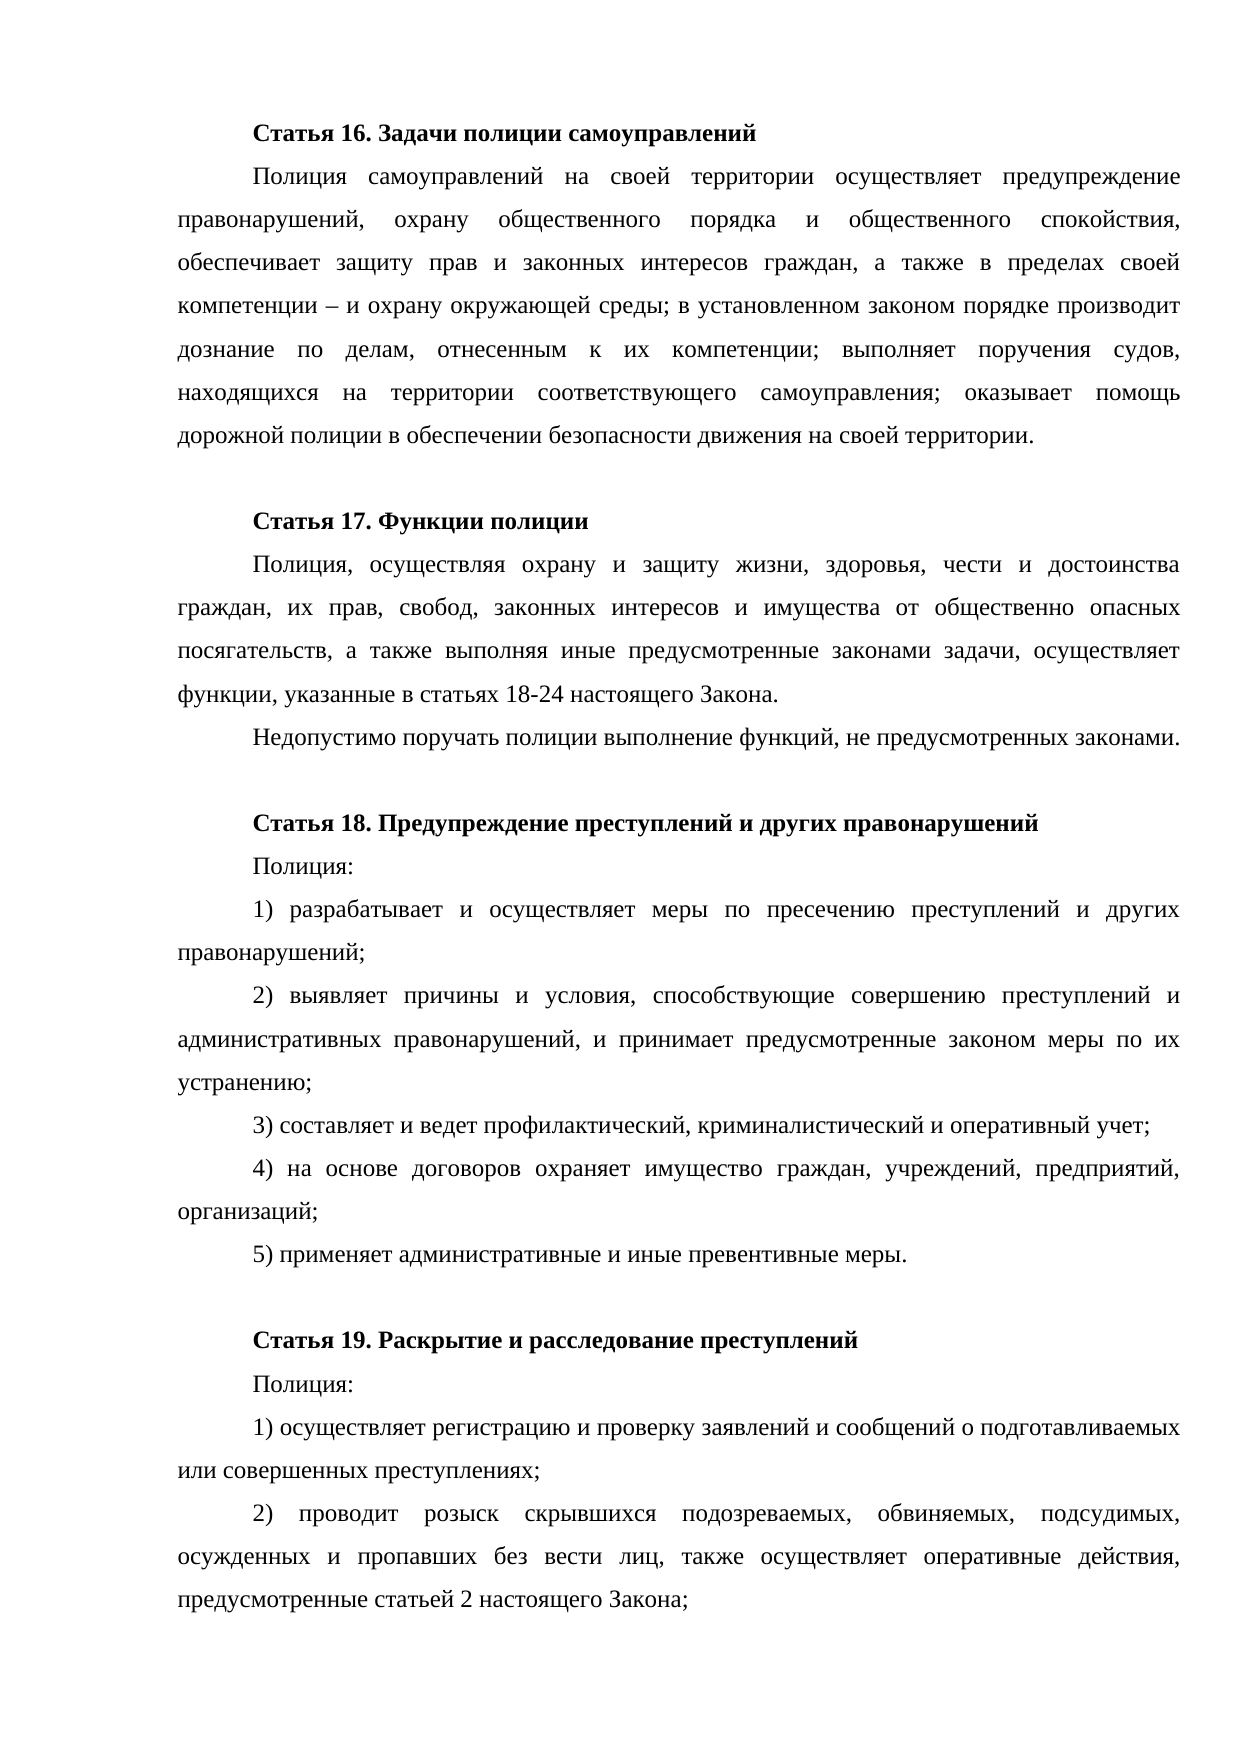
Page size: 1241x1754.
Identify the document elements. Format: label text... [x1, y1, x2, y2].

text Полиция самоуправлений на своей территории осуществляет предупреждение правонарушений, охрану общественного порядка и общественного спокойствия, обеспечивает защиту прав и законных интересов граждан, а также в пределах своей компетенции – и охрану окружающей среды; в установленном законом порядке производит дознание по делам, отнесенным к их компетенции; выполняет поручения судов, находящихся на территории соответствующего самоуправления; оказывает помощь дорожной полиции в обеспечении безопасности движения на своей территории. [177, 161, 1181, 449]
text Статья 18. Предупреждение преступлений и других правонарушений [177, 808, 1181, 837]
text 5) применяет административные и иные превентивные меры. [177, 1239, 1181, 1268]
text 1) осуществляет регистрацию и проверку заявлений и сообщений о подготавливаемых или совершенных преступлениях; [177, 1412, 1181, 1484]
text Статья 17. Функции полиции [177, 506, 1181, 535]
text Недопустимо поручать полиции выполнение функций, не предусмотренных законами. [177, 722, 1181, 751]
text Полиция: [177, 1369, 1181, 1397]
text 3) составляет и ведет профилактический, криминалистический и оперативный учет; [177, 1110, 1181, 1139]
text 2) выявляет причины и условия, способствующие совершению преступлений и административных правонарушений, и принимает предусмотренные законом меры по их устранению; [177, 981, 1181, 1096]
text Полиция, осуществляя охрану и защиту жизни, здоровья, чести и достоинства граждан, их прав, свобод, законных интересов и имущества от общественно опасных посягательств, а также выполняя иные предусмотренные законами задачи, осуществляет функции, указанные в статьях 18-24 настоящего Закона. [177, 549, 1181, 707]
text Полиция: [177, 851, 1181, 880]
text Статья 16. Задачи полиции самоуправлений [177, 118, 1181, 147]
text 2) проводит розыск скрывшихся подозреваемых, обвиняемых, подсудимых, осужденных и пропавших без вести лиц, также осуществляет оперативные действия, предусмотренные статьей 2 настоящего Закона; [177, 1498, 1181, 1613]
text Статья 19. Раскрытие и расследование преступлений [177, 1326, 1181, 1354]
text 1) разрабатывает и осуществляет меры по пресечению преступлений и других правонарушений; [177, 894, 1181, 966]
text 4) на основе договоров охраняет имущество граждан, учреждений, предприятий, организаций; [177, 1153, 1181, 1225]
